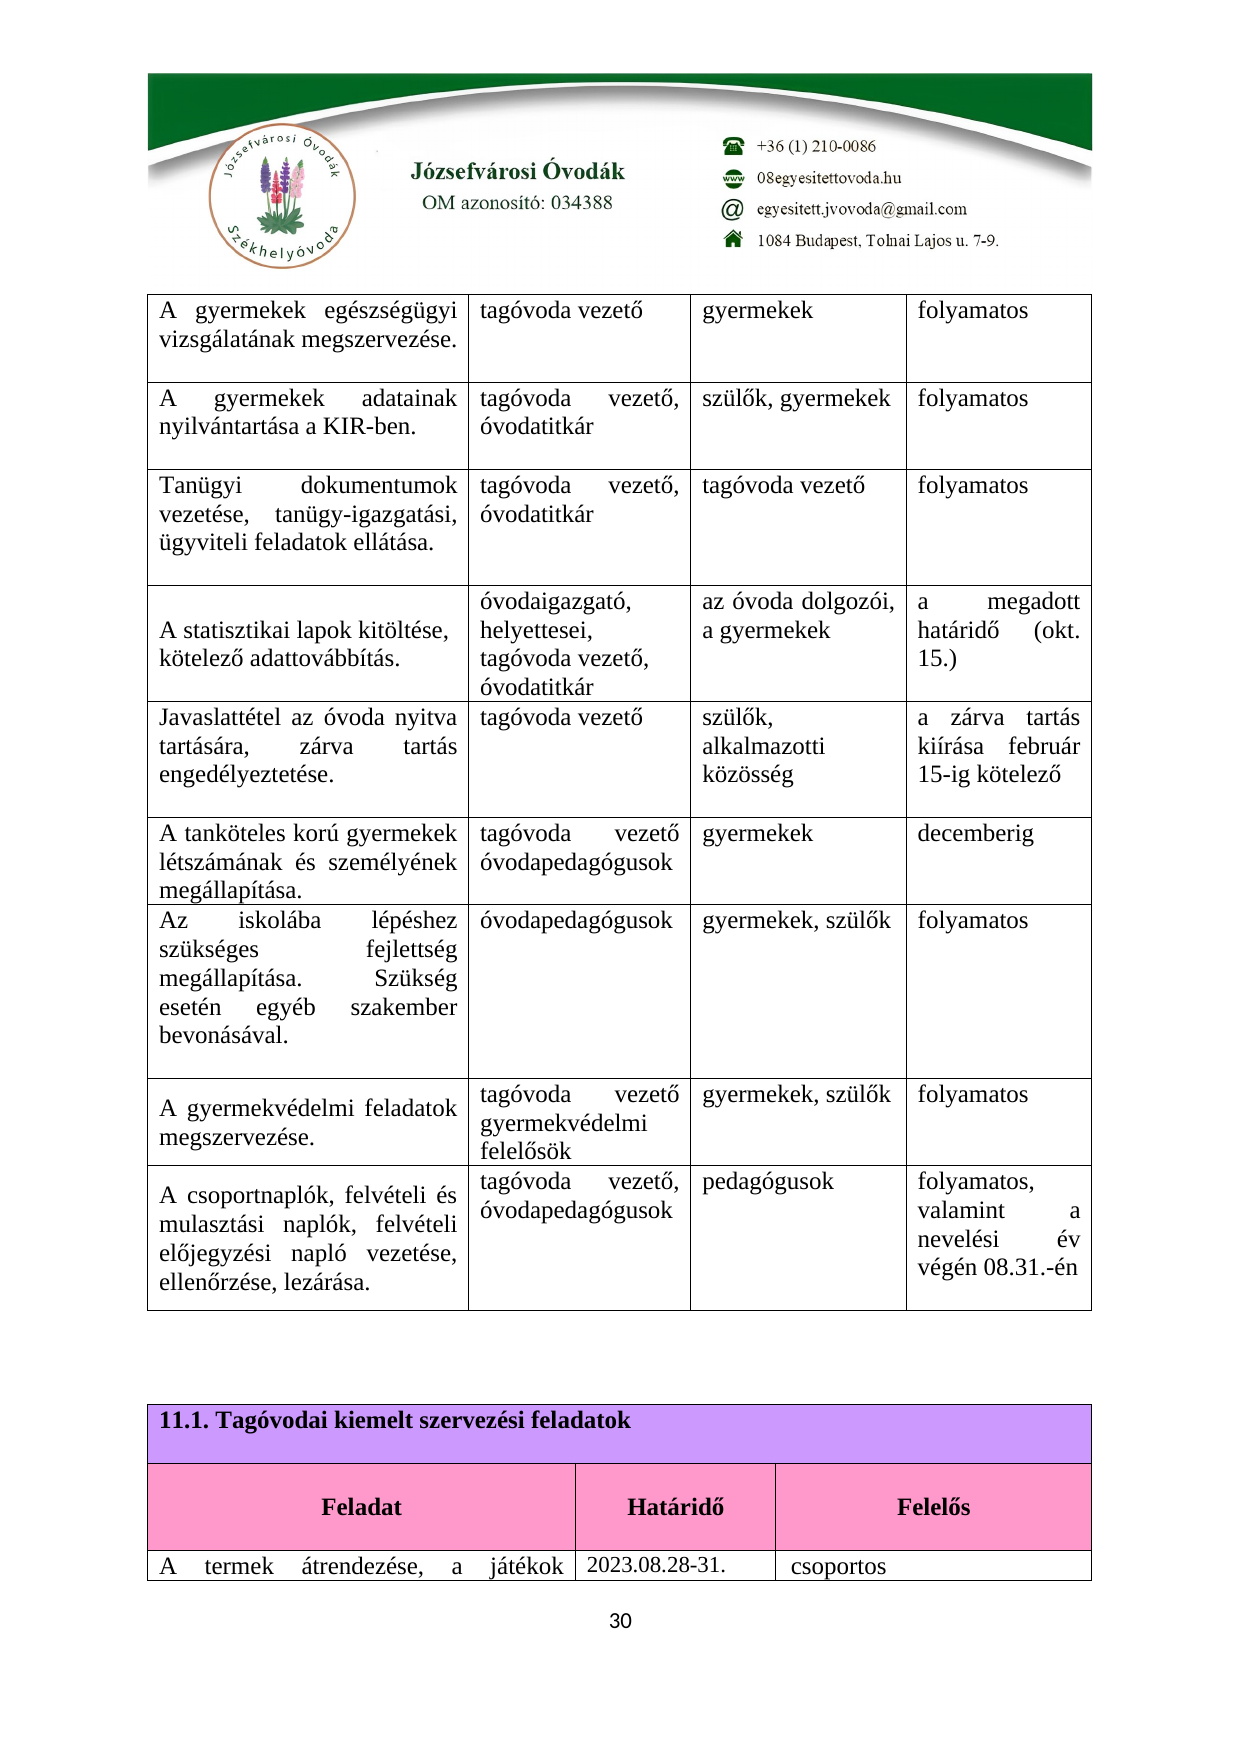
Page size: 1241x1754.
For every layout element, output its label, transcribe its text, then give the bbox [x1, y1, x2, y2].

table_cell tagóvoda vezető [469, 295, 690, 382]
table_cell óvodapedagógusok [469, 905, 690, 1078]
table_cell A csoportnaplók, felvételi és mulasztási naplók, felvételi előjegyzési napló vezetése, ellenőrzése, lezárása. [148, 1166, 468, 1310]
table_cell folyamatos [907, 383, 1091, 469]
table_cell tagóvoda vezető, óvodatitkár [469, 383, 690, 469]
table_cell az óvoda dolgozói, a gyermekek [691, 586, 906, 701]
table_cell gyermekek, szülők [691, 1079, 906, 1165]
table_cell A termek átrendezése, a játékok [148, 1551, 575, 1580]
table_cell A statisztikai lapok kitöltése, kötelező adattovábbítás. [148, 586, 468, 701]
table_cell Feladat [148, 1464, 575, 1550]
table_cell folyamatos [907, 1079, 1091, 1165]
table_cell pedagógusok [691, 1166, 906, 1310]
table_cell óvodaigazgató, helyettesei, tagóvoda vezető, óvodatitkár [469, 586, 690, 701]
table_cell decemberig [907, 818, 1091, 904]
table_cell gyermekek [691, 295, 906, 382]
table_cell tagóvoda vezető [469, 702, 690, 817]
table_cell Az iskolába lépéshez szükséges fejlettség megállapítása. Szükség esetén egyéb szakember bevonásával. [148, 905, 468, 1078]
table_cell folyamatos [907, 905, 1091, 1078]
table_cell folyamatos [907, 470, 1091, 585]
table_cell tagóvoda vezető, óvodapedagógusok [469, 1166, 690, 1310]
table_cell A tanköteles korú gyermekek létszámának és személyének megállapítása. [148, 818, 468, 904]
table_cell 2023.08.28-31. [576, 1551, 775, 1580]
table_cell Javaslattétel az óvoda nyitva tartására, zárva tartás engedélyeztetése. [148, 702, 468, 817]
table_cell Határidő [576, 1464, 775, 1550]
table_cell A gyermekek egészségügyi vizsgálatának megszervezése. [148, 295, 468, 382]
table_cell csoportos [776, 1551, 1091, 1580]
table_cell gyermekek [691, 818, 906, 904]
table_header 11.1. Tagóvodai kiemelt szervezési feladatok [148, 1405, 1091, 1463]
table_cell szülők, alkalmazotti közösség [691, 702, 906, 817]
table_cell tagóvoda vezető óvodapedagógusok [469, 818, 690, 904]
table_cell tagóvoda vezető, óvodatitkár [469, 470, 690, 585]
table_cell a megadott határidő (okt. 15.) [907, 586, 1091, 701]
table_cell Tanügyi dokumentumok vezetése, tanügy-igazgatási, ügyviteli feladatok ellátása. [148, 470, 468, 585]
table_cell A gyermekvédelmi feladatok megszervezése. [148, 1079, 468, 1165]
table_cell a zárva tartás kiírása február 15-ig kötelező [907, 702, 1091, 817]
table_cell szülők, gyermekek [691, 383, 906, 469]
table_cell tagóvoda vezető gyermekvédelmi felelősök [469, 1079, 690, 1165]
table_cell gyermekek, szülők [691, 905, 906, 1078]
table_cell folyamatos, valamint a nevelési év végén 08.31.-én [907, 1166, 1091, 1310]
table_cell tagóvoda vezető [691, 470, 906, 585]
table_cell A gyermekek adatainak nyilvántartása a KIR-ben. [148, 383, 468, 469]
table_cell folyamatos [907, 295, 1091, 382]
table_cell Felelős [776, 1464, 1091, 1550]
